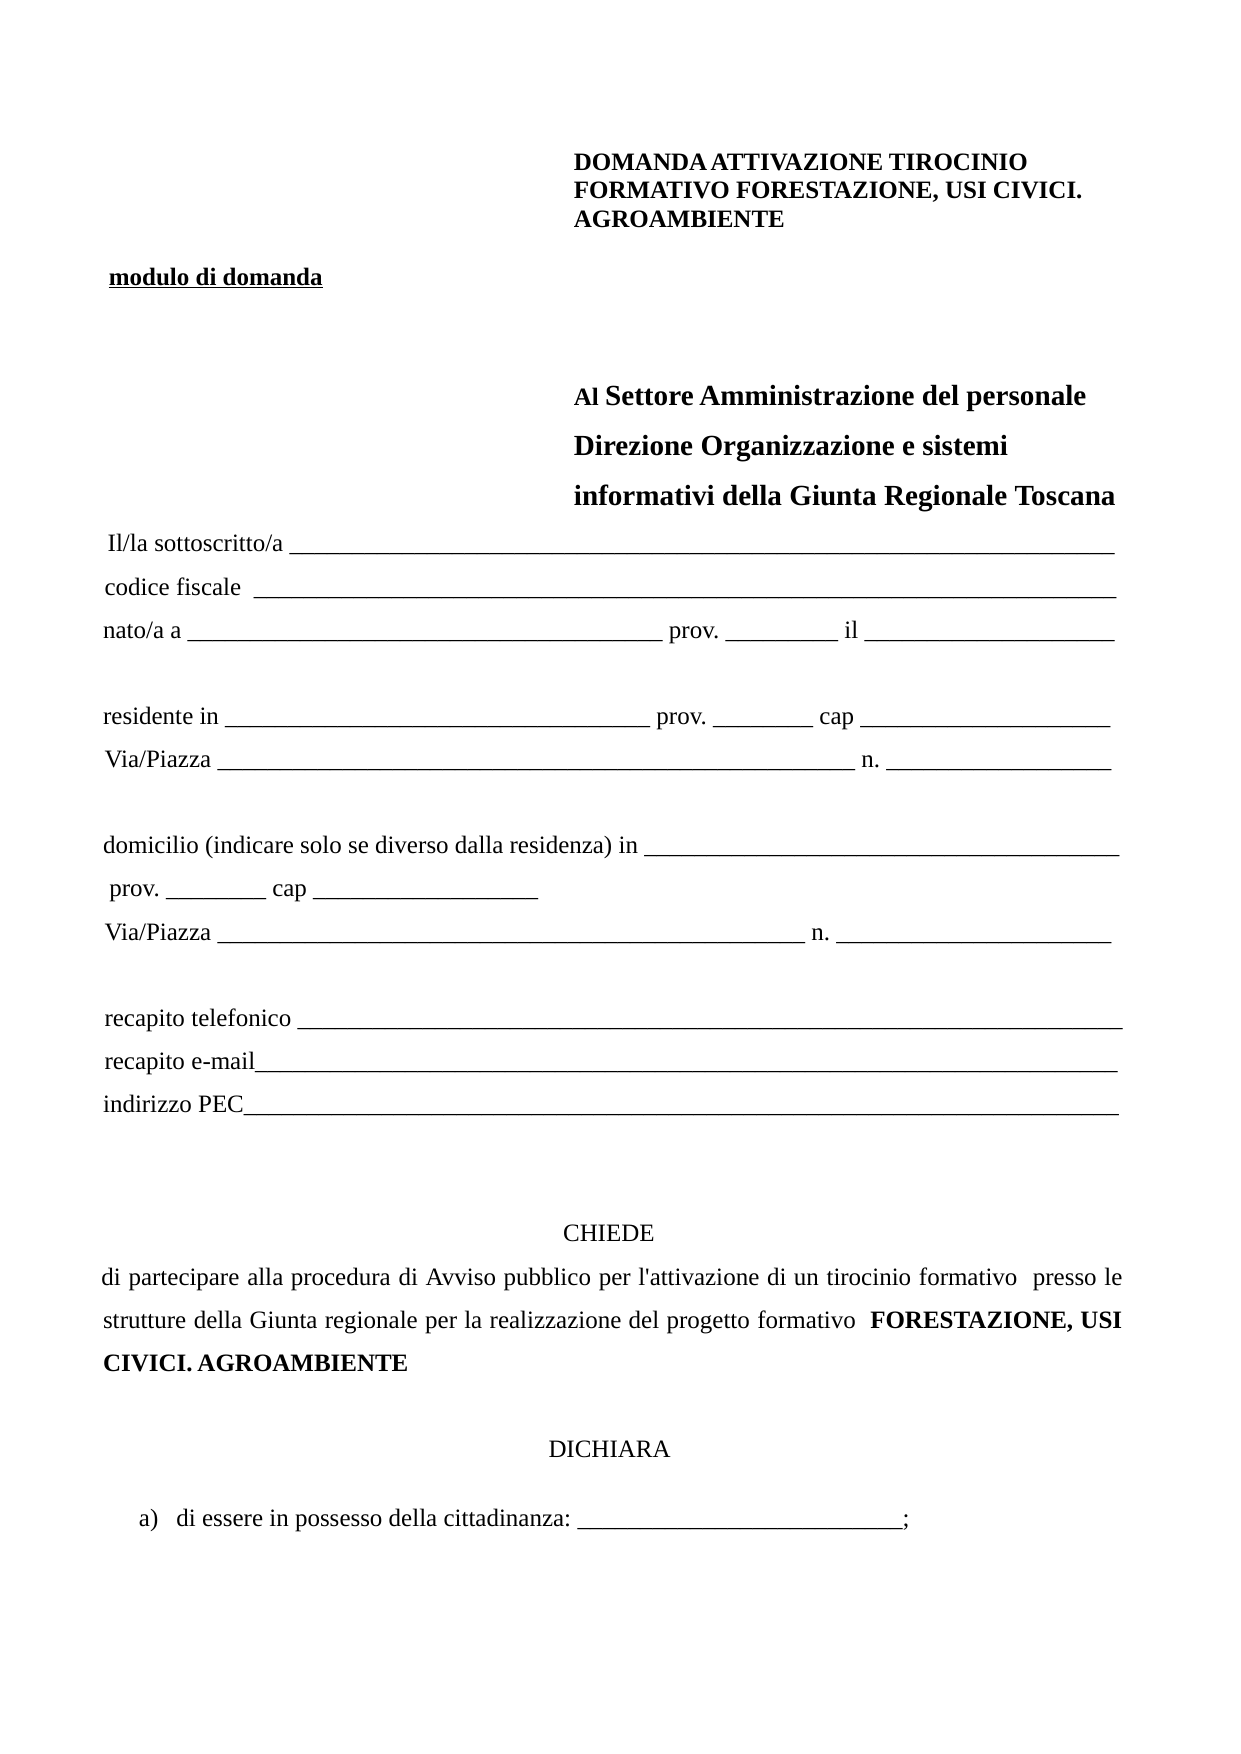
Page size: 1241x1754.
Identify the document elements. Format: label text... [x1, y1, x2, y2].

text CHIEDE [101, 1218, 1122, 1247]
text recapito telefonico __________________________________________________________________ [103, 1003, 1122, 1032]
text residente in __________________________________ prov. ________ cap ____________________ [103, 701, 1122, 730]
text indirizzo PEC______________________________________________________________________ [103, 1089, 1122, 1118]
text Via/Piazza ___________________________________________________ n. __________________ [103, 744, 1122, 773]
table_header DOMANDA ATTIVAZIONE TIROCINIO FORMATIVO forestazione, usi civici. agroambiente [566, 118, 1104, 291]
text Via/Piazza _______________________________________________ n. ______________________ [103, 917, 1122, 945]
table_header modulo di domanda [101, 118, 566, 291]
text recapito e-mail_____________________________________________________________________ [103, 1046, 1122, 1075]
text domicilio (indicare solo se diverso dalla residenza) in ______________________________________ [103, 830, 1122, 859]
text codice fiscale _____________________________________________________________________ [103, 572, 1122, 600]
text Il/la sottoscritto/a __________________________________________________________________ [107, 528, 1122, 557]
text Al Settore Amministrazione del personale Direzione Organizzazione e sistemi informativi della Giunta Regionale Toscana [574, 378, 1122, 512]
text nato/a a ______________________________________ prov. _________ il ____________________ [103, 615, 1122, 643]
list di essere in possesso della cittadinanza: __________________________; [139, 1503, 1122, 1532]
text DICHIARA [101, 1434, 1122, 1463]
text prov. ________ cap __________________ [103, 873, 1122, 902]
text di partecipare alla procedura di Avviso pubblico per l'attivazione di un tirocinio formativo presso le strutture della Giunta regionale per la realizzazione del progetto formativo forestazione, usi civici. agroambiente [101, 1262, 1122, 1377]
